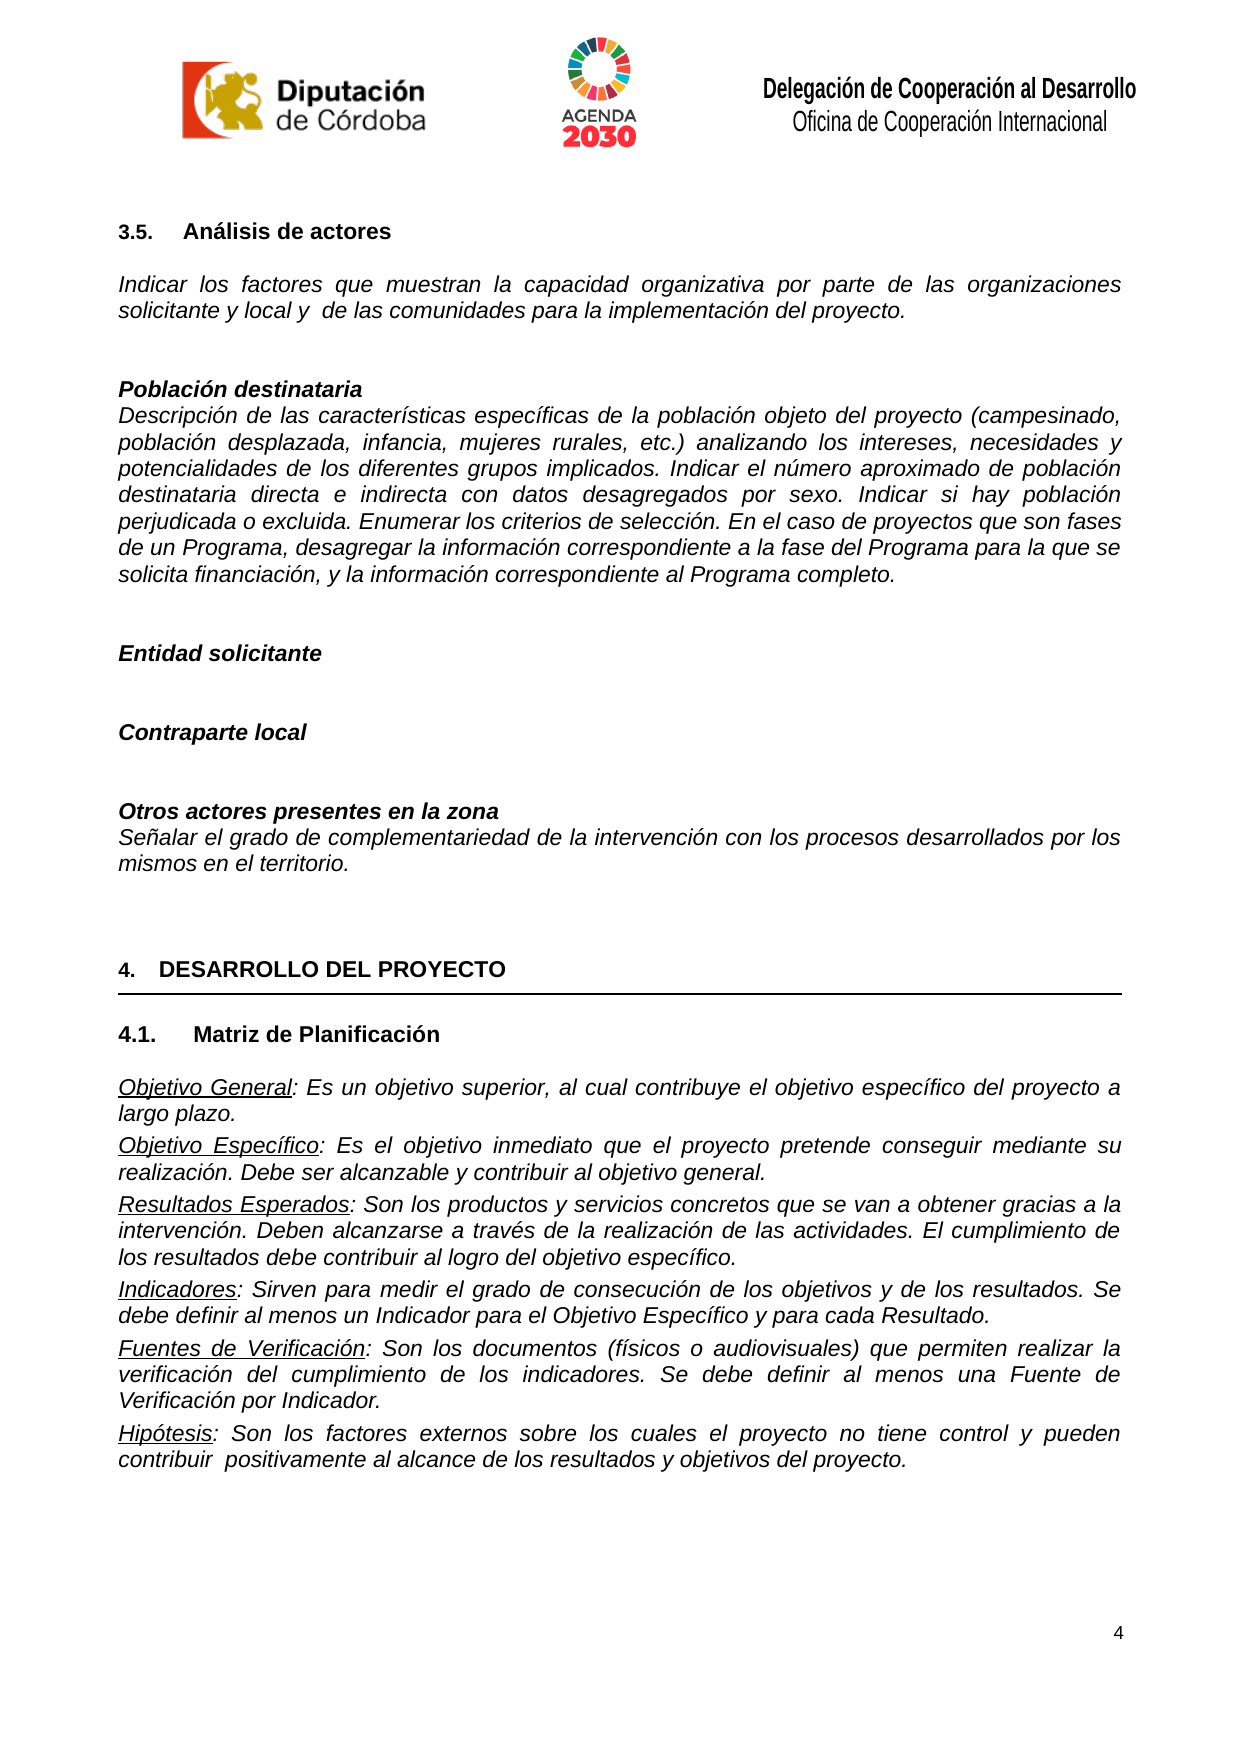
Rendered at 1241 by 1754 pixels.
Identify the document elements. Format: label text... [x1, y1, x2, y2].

list DESARROLLO DEL PROYECTO [118, 956, 1122, 993]
text Indicar los factores que muestran la capacidad organizativa por parte de las organizaciones solicitante y local y de las comunidades para la implementación del proyecto. [118, 271, 1122, 323]
text Señalar el grado de complementariedad de la intervención con los procesos desarrollados por los mismos en el territorio. [118, 824, 1122, 877]
picture [159, 55, 450, 147]
text Objetivo General: Es un objetivo superior, al cual contribuye el objetivo específico del proyecto a largo plazo. [118, 1074, 1122, 1126]
text Hipótesis: Son los factores externos sobre los cuales el proyecto no tiene control y pueden contribuir positivamente al alcance de los resultados y objetivos del proyecto. [118, 1420, 1122, 1472]
text Descripción de las características específicas de la población objeto del proyecto (campesinado, población desplazada, infancia, mujeres rurales, etc.) analizando los intereses, necesidades y potencialidades de los diferentes grupos implicados. Indicar el número aproximado de población destinataria directa e indirecta con datos desagregados por sexo. Indicar si hay población perjudicada o excluida. Enumerar los criterios de selección. En el caso de proyectos que son fases de un Programa, desagregar la información correspondiente a la fase del Programa para la que se solicita financiación, y la información correspondiente al Programa completo. [118, 402, 1122, 587]
list Matriz de Planificación [118, 1021, 1122, 1047]
text Población destinataria [118, 376, 1122, 402]
text Otros actores presentes en la zona [118, 798, 1122, 824]
text Indicadores: Sirven para medir el grado de consecución de los objetivos y de los resultados. Se debe definir al menos un Indicador para el Objetivo Específico y para cada Resultado. [118, 1276, 1122, 1329]
picture [548, 22, 650, 158]
text Contraparte local [118, 719, 1122, 745]
text Entidad solicitante [118, 639, 1122, 666]
text Objetivo Específico: Es el objetivo inmediato que el proyecto pretende conseguir mediante su realización. Debe ser alcanzable y contribuir al objetivo general. [118, 1132, 1122, 1185]
list Análisis de actores [118, 218, 1122, 244]
text Resultados Esperados: Son los productos y servicios concretos que se van a obtener gracias a la intervención. Deben alcanzarse a través de la realización de las actividades. El cumplimiento de los resultados debe contribuir al logro del objetivo específico. [118, 1191, 1122, 1270]
text Fuentes de Verificación: Son los documentos (físicos o audiovisuales) que permiten realizar la verificación del cumplimiento de los indicadores. Se debe definir al menos una Fuente de Verificación por Indicador. [118, 1335, 1122, 1414]
